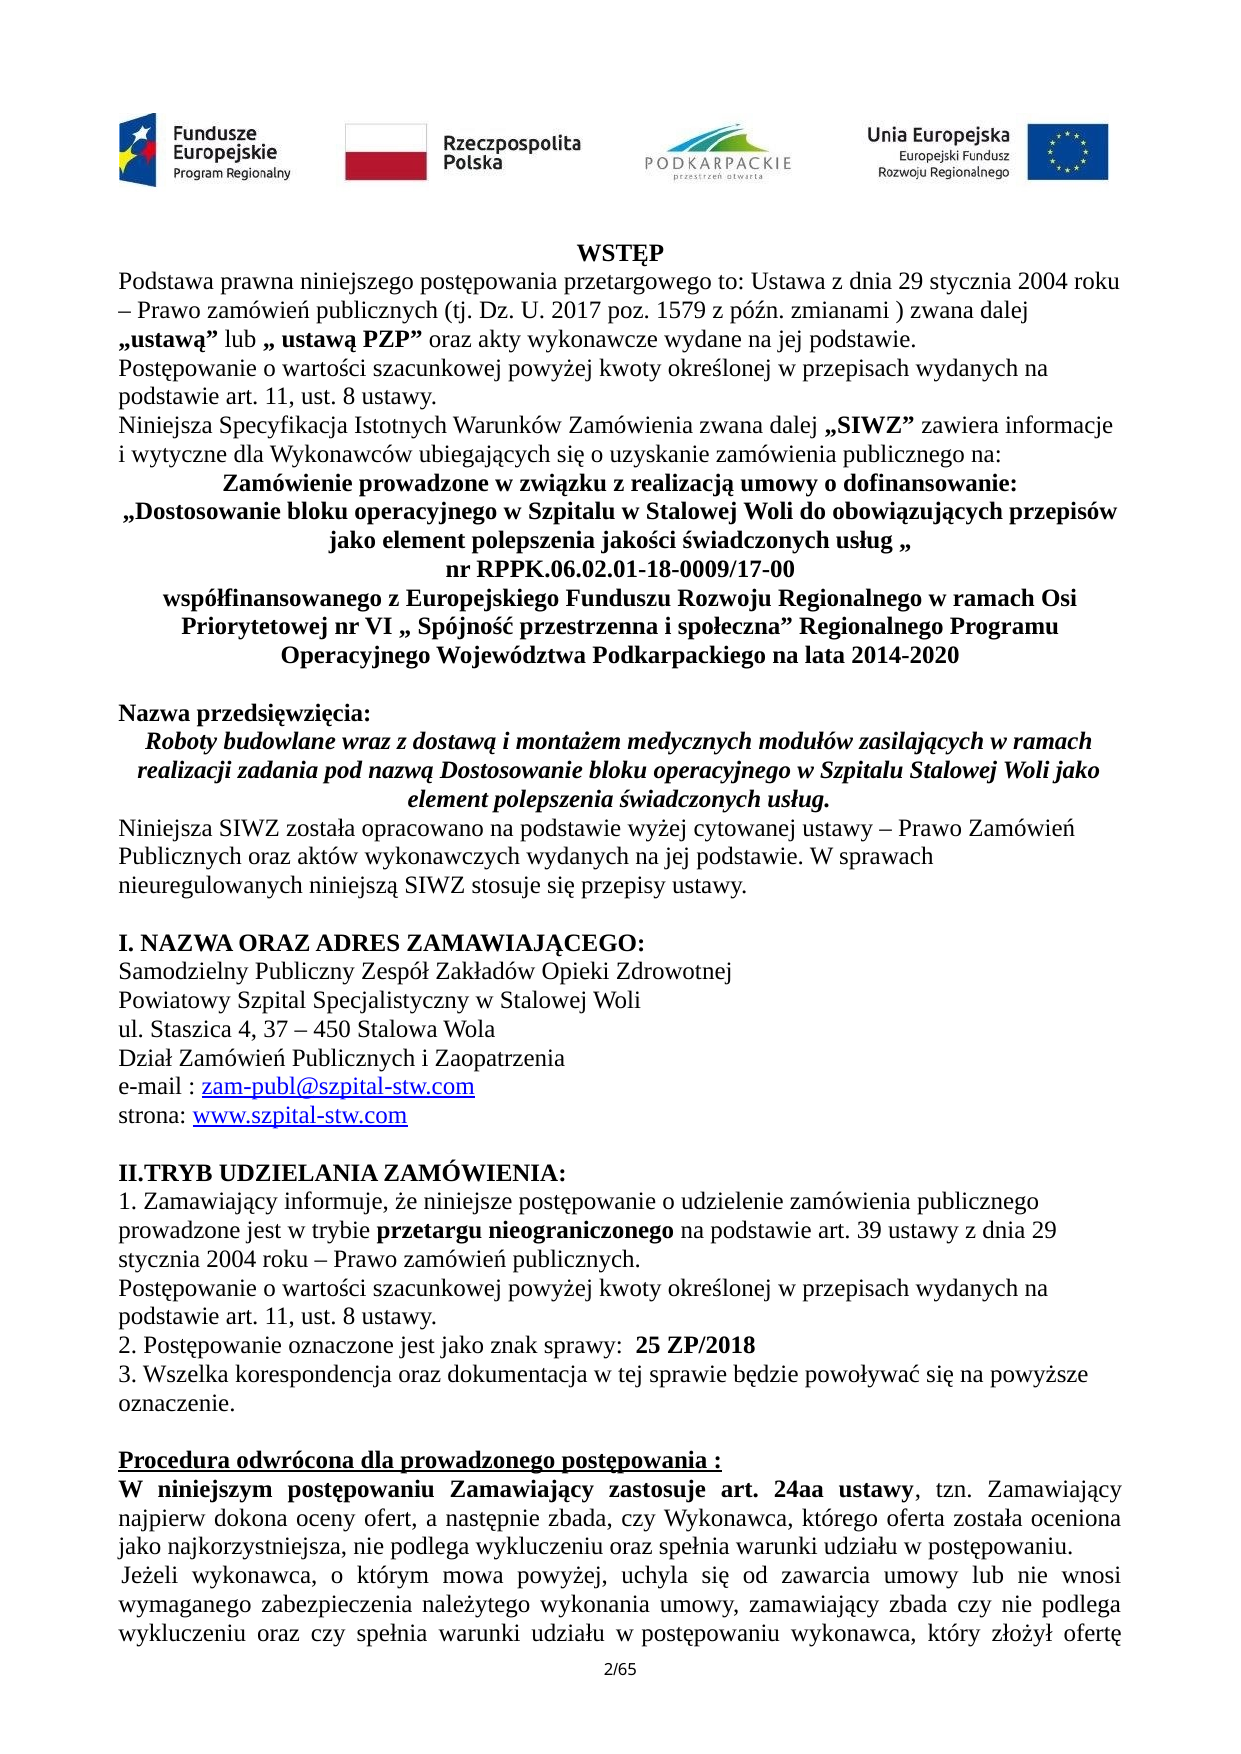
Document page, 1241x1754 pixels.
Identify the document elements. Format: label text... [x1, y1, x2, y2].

text Nazwa przedsięwzięcia: [118, 698, 1122, 726]
text Dział Zamówień Publicznych i Zaopatrzenia [118, 1043, 1122, 1071]
text Postępowanie o wartości szacunkowej powyżej kwoty określonej w przepisach wydanych na podstawie art. 11, ust. 8 ustawy. [118, 353, 1122, 410]
text strona: www.szpital-stw.com [118, 1100, 1122, 1129]
text Roboty budowlane wraz z dostawą i montażem medycznych modułów zasilających w ramach realizacji zadania pod nazwą Dostosowanie bloku operacyjnego w Szpitalu Stalowej Woli jako element polepszenia świadczonych usług. [118, 726, 1122, 813]
text Zamówienie prowadzone w związku z realizacją umowy o dofinansowanie: [118, 468, 1122, 496]
text 3. Wszelka korespondencja oraz dokumentacja w tej sprawie będzie powoływać się na powyższe oznaczenie. [118, 1359, 1122, 1416]
text W niniejszym postępowaniu Zamawiający zastosuje art. 24aa ustawy, tzn. Zamawiający najpierw dokona oceny ofert, a następnie zbada, czy Wykonawca, którego oferta została oceniona jako najkorzystniejsza, nie podlega wykluczeniu oraz spełnia warunki udziału w postępowaniu. [118, 1474, 1122, 1560]
text współfinansowanego z Europejskiego Funduszu Rozwoju Regionalnego w ramach Osi Priorytetowej nr VI „ Spójność przestrzenna i społeczna” Regionalnego Programu Operacyjnego Województwa Podkarpackiego na lata 2014-2020 [118, 583, 1122, 669]
text Niniejsza Specyfikacja Istotnych Warunków Zamówienia zwana dalej „SIWZ” zawiera informacje i wytyczne dla Wykonawców ubiegających się o uzyskanie zamówienia publicznego na: [118, 410, 1122, 468]
text ul. Staszica 4, 37 – 450 Stalowa Wola [118, 1014, 1122, 1043]
text 1. Zamawiający informuje, że niniejsze postępowanie o udzielenie zamówienia publicznego prowadzone jest w trybie przetargu nieograniczonego na podstawie art. 39 ustawy z dnia 29 stycznia 2004 roku – Prawo zamówień publicznych. [118, 1186, 1122, 1273]
picture [119, 113, 1117, 192]
text Samodzielny Publiczny Zespół Zakładów Opieki Zdrowotnej [118, 956, 1122, 985]
text e-mail : zam-publ@szpital-stw.com [118, 1071, 1122, 1100]
text nr RPPK.06.02.01-18-0009/17-00 [118, 554, 1122, 583]
text II.TRYB UDZIELANIA ZAMÓWIENIA: [118, 1158, 1122, 1186]
text Powiatowy Szpital Specjalistyczny w Stalowej Woli [118, 985, 1122, 1014]
text „Dostosowanie bloku operacyjnego w Szpitalu w Stalowej Woli do obowiązujących przepisów jako element polepszenia jakości świadczonych usług „ [118, 496, 1122, 554]
text 2. Postępowanie oznaczone jest jako znak sprawy: 25 ZP/2018 [118, 1330, 1122, 1359]
text Jeżeli wykonawca, o którym mowa powyżej, uchyla się od zawarcia umowy lub nie wnosi wymaganego zabezpieczenia należytego wykonania umowy, zamawiający zbada czy nie podlega wykluczeniu oraz czy spełnia warunki udziału w postępowaniu wykonawca, który złożył ofertę [118, 1560, 1122, 1646]
text Podstawa prawna niniejszego postępowania przetargowego to: Ustawa z dnia 29 stycznia 2004 roku – Prawo zamówień publicznych (tj. Dz. U. 2017 poz. 1579 z późn. zmianami ) zwana dalej „ustawą” lub „ ustawą PZP” oraz akty wykonawcze wydane na jej podstawie. [118, 266, 1122, 353]
text I. NAZWA ORAZ ADRES ZAMAWIAJĄCEGO: [118, 928, 1122, 956]
text Postępowanie o wartości szacunkowej powyżej kwoty określonej w przepisach wydanych na podstawie art. 11, ust. 8 ustawy. [118, 1273, 1122, 1330]
text Niniejsza SIWZ została opracowano na podstawie wyżej cytowanej ustawy – Prawo Zamówień Publicznych oraz aktów wykonawczych wydanych na jej podstawie. W sprawach nieuregulowanych niniejszą SIWZ stosuje się przepisy ustawy. [118, 813, 1122, 899]
text Procedura odwrócona dla prowadzonego postępowania : [118, 1445, 1122, 1474]
text WSTĘP [118, 238, 1122, 266]
